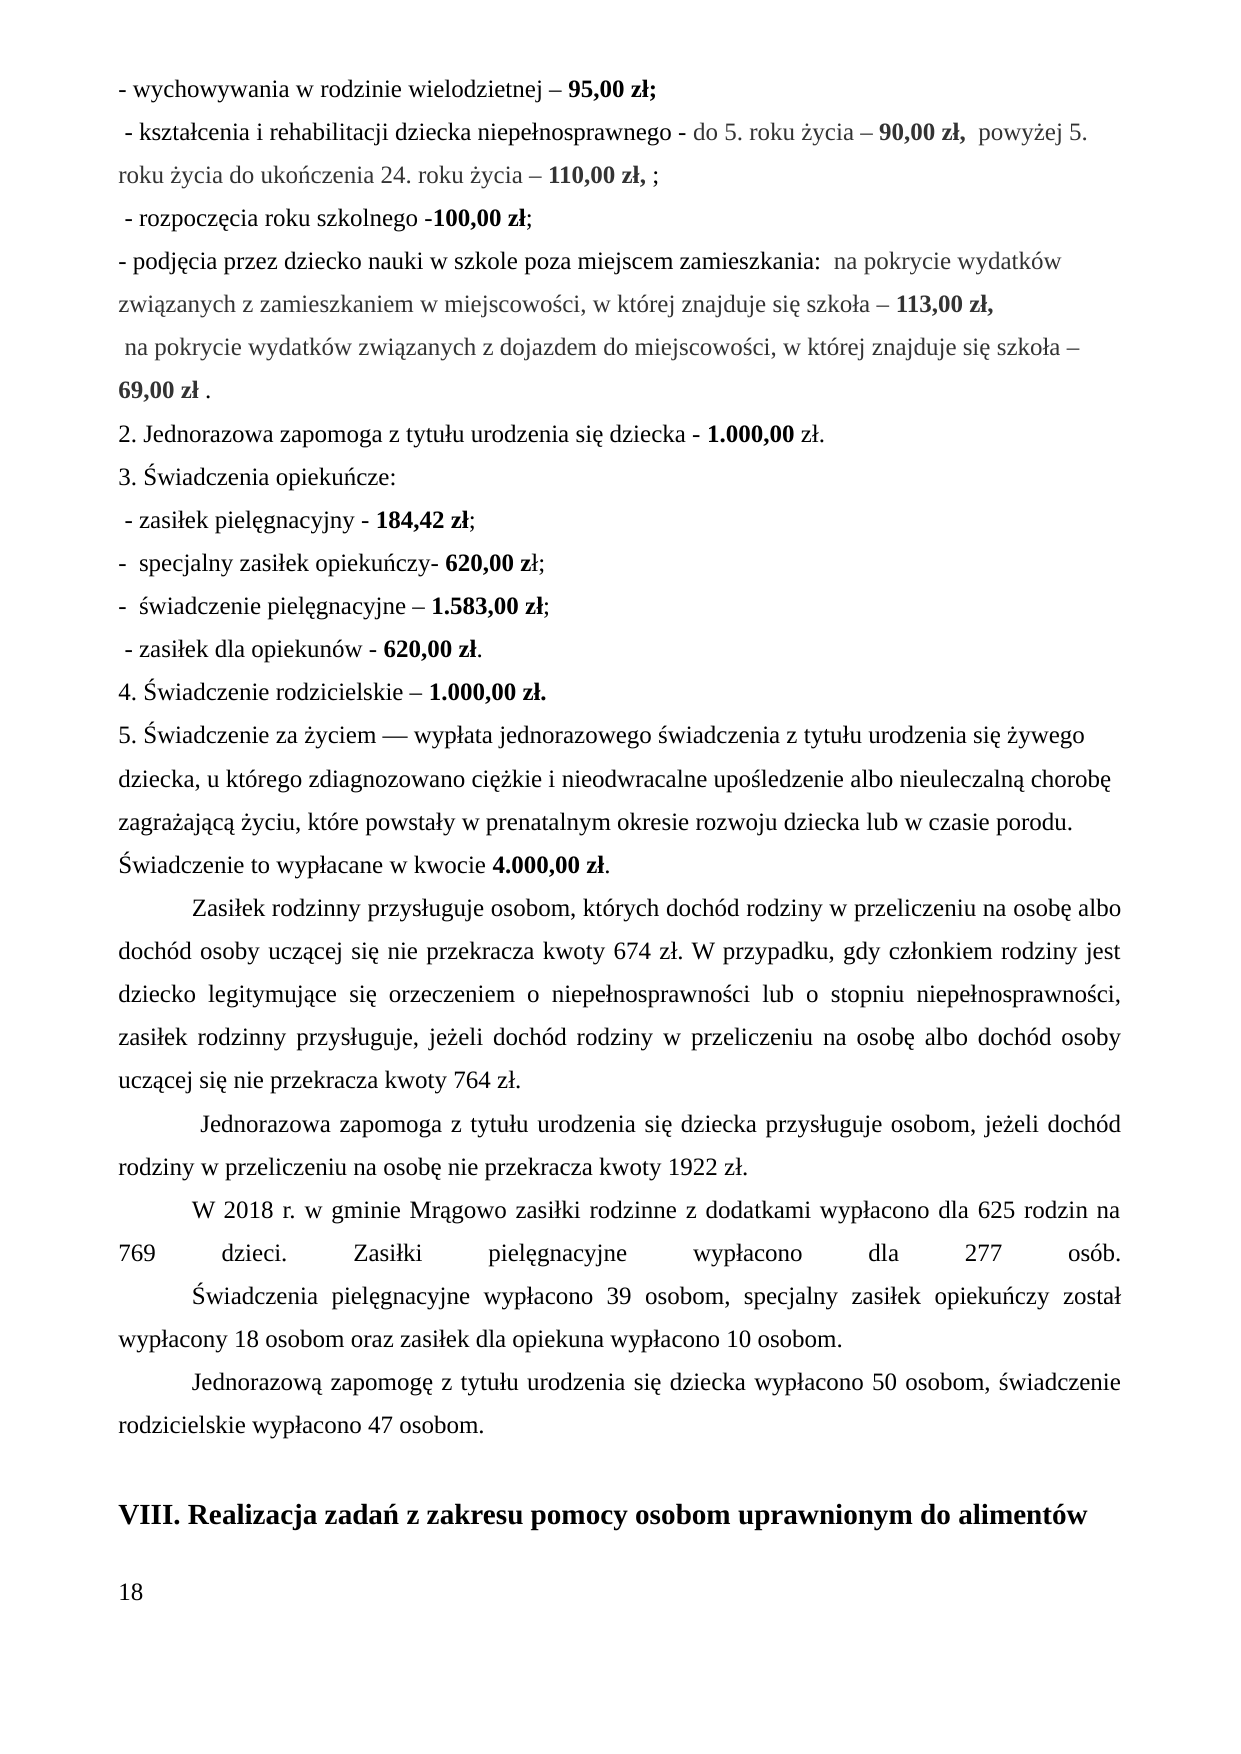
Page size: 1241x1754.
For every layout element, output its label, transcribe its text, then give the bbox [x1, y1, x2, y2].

text - wychowywania w rodzinie wielodzietnej – 95,00 zł; [118, 74, 1122, 102]
text - zasiłek pielęgnacyjny - 184,42 zł; [118, 505, 1122, 534]
text VIII. Realizacja zadań z zakresu pomocy osobom uprawnionym do alimentów [118, 1497, 1122, 1530]
text 2. Jednorazowa zapomoga z tytułu urodzenia się dziecka - 1.000,00 zł. [118, 419, 1122, 447]
text - świadczenie pielęgnacyjne – 1.583,00 zł; [118, 591, 1122, 620]
text - zasiłek dla opiekunów - 620,00 zł. [118, 634, 1122, 663]
text W 2018 r. w gminie Mrągowo zasiłki rodzinne z dodatkami wypłacono dla 625 rodzin na 769 dzieci. Zasiłki pielęgnacyjne wypłacono dla 277 osób. Świadczenia pielęgnacyjne wypłacono 39 osobom, specjalny zasiłek opiekuńczy został wypłacony 18 osobom oraz zasiłek dla opiekuna wypłacono 10 osobom. [118, 1195, 1122, 1353]
text - podjęcia przez dziecko nauki w szkole poza miejscem zamieszkania: na pokrycie wydatków związanych z zamieszkaniem w miejscowości, w której znajduje się szkoła – 113,00 zł, na pokrycie wydatków związanych z dojazdem do miejscowości, w której znajduje się szkoła – 69,00 zł . [118, 246, 1122, 404]
text Jednorazowa zapomoga z tytułu urodzenia się dziecka przysługuje osobom, jeżeli dochód rodziny w przeliczeniu na osobę nie przekracza kwoty 1922 zł. [118, 1109, 1122, 1181]
text 5. Świadczenie za życiem — wypłata jednorazowego świadczenia z tytułu urodzenia się żywego dziecka, u którego zdiagnozowano ciężkie i nieodwracalne upośledzenie albo nieuleczalną chorobę zagrażającą życiu, które powstały w prenatalnym okresie rozwoju dziecka lub w czasie porodu. Świadczenie to wypłacane w kwocie 4.000,00 zł. [118, 721, 1122, 879]
text Zasiłek rodzinny przysługuje osobom, których dochód rodziny w przeliczeniu na osobę albo dochód osoby uczącej się nie przekracza kwoty 674 zł. W przypadku, gdy członkiem rodziny jest dziecko legitymujące się orzeczeniem o niepełnosprawności lub o stopniu niepełnosprawności, zasiłek rodzinny przysługuje, jeżeli dochód rodziny w przeliczeniu na osobę albo dochód osoby uczącej się nie przekracza kwoty 764 zł. [118, 893, 1122, 1094]
text - specjalny zasiłek opiekuńczy- 620,00 zł; [118, 548, 1122, 577]
text 3. Świadczenia opiekuńcze: [118, 462, 1122, 491]
text - rozpoczęcia roku szkolnego -100,00 zł; [118, 203, 1122, 232]
text Jednorazową zapomogę z tytułu urodzenia się dziecka wypłacono 50 osobom, świadczenie rodzicielskie wypłacono 47 osobom. [118, 1367, 1122, 1439]
text - kształcenia i rehabilitacji dziecka niepełnosprawnego - do 5. roku życia – 90,00 zł, powyżej 5. roku życia do ukończenia 24. roku życia – 110,00 zł, ; [118, 117, 1122, 189]
text 4. Świadczenie rodzicielskie – 1.000,00 zł. [118, 677, 1122, 706]
